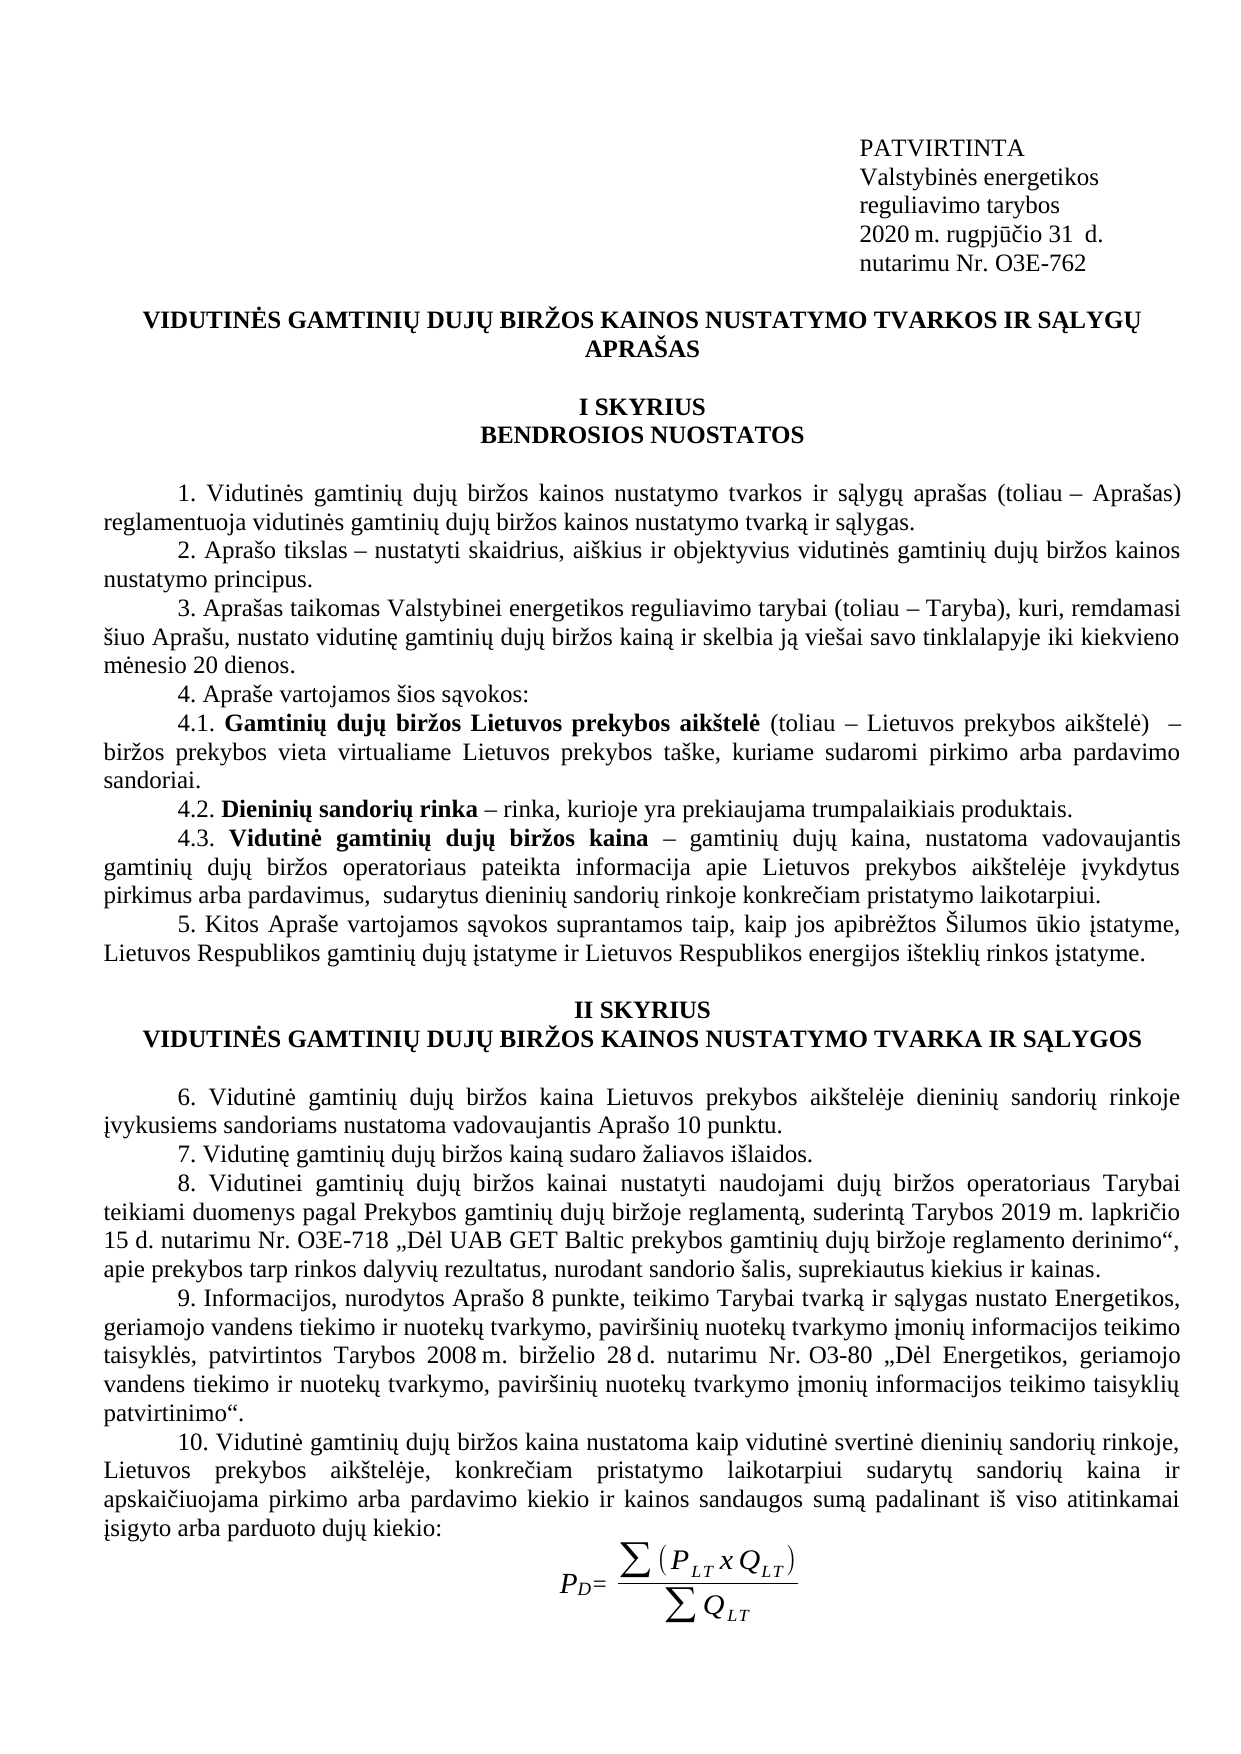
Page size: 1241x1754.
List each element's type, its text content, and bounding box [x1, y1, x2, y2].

text 3. Aprašas taikomas Valstybinei energetikos reguliavimo tarybai (toliau – Taryba), kuri, remdamasi šiuo Aprašu, nustato vidutinę gamtinių dujų biržos kainą ir skelbia ją viešai savo tinklalapyje iki kiekvieno mėnesio 20 dienos. [103, 593, 1181, 679]
text PD= [103, 1542, 1181, 1624]
text 8. Vidutinei gamtinių dujų biržos kainai nustatyti naudojami dujų biržos operatoriaus Tarybai teikiami duomenys pagal Prekybos gamtinių dujų biržoje reglamentą, suderintą Tarybos 2019 m. lapkričio 15 d. nutarimu Nr. O3E-718 „Dėl UAB GET Baltic prekybos gamtinių dujų biržoje reglamento derinimo“, apie prekybos tarp rinkos dalyvių rezultatus, nurodant sandorio šalis, suprekiautus kiekius ir kainas. [103, 1168, 1181, 1283]
text 10. Vidutinė gamtinių dujų biržos kaina nustatoma kaip vidutinė svertinė dieninių sandorių rinkoje, Lietuvos prekybos aikštelėje, konkrečiam pristatymo laikotarpiui sudarytų sandorių kaina ir apskaičiuojama pirkimo arba pardavimo kiekio ir kainos sandaugos sumą padalinant iš viso atitinkamai įsigyto arba parduoto dujų kiekio: [103, 1427, 1181, 1542]
text BENDROSIOS NUOSTATOS [103, 420, 1181, 449]
text 5. Kitos Apraše vartojamos sąvokos suprantamos taip, kaip jos apibrėžtos Šilumos ūkio įstatyme, Lietuvos Respublikos gamtinių dujų įstatyme ir Lietuvos Respublikos energijos išteklių rinkos įstatyme. [103, 909, 1181, 967]
text 7. Vidutinę gamtinių dujų biržos kainą sudaro žaliavos išlaidos. [103, 1139, 1181, 1168]
text 4. Apraše vartojamos šios sąvokos: [103, 679, 1181, 708]
text VIDUTINĖS gamtinių dujų Biržos KAINOS NUSTATYMO TVARKOS IR SĄLYGŲ APRAŠAS [103, 305, 1181, 363]
text I SKYRIUS [103, 392, 1181, 420]
text 9. Informacijos, nurodytos Aprašo 8 punkte, teikimo Tarybai tvarką ir sąlygas nustato Energetikos, geriamojo vandens tiekimo ir nuotekų tvarkymo, paviršinių nuotekų tvarkymo įmonių informacijos teikimo taisyklės, patvirtintos Tarybos 2008 m. birželio 28 d. nutarimu Nr. O3-80 „Dėl Energetikos, geriamojo vandens tiekimo ir nuotekų tvarkymo, paviršinių nuotekų tvarkymo įmonių informacijos teikimo taisyklių patvirtinimo“. [103, 1283, 1181, 1427]
text 2020 m. rugpjūčio 31 d. [103, 219, 1181, 248]
text VIDUTINĖS GAMTINIŲ DUJŲ BIRŽOS KAINOS NUSTATYMO TVARKA IR SĄLYGOS [103, 1024, 1181, 1053]
text 2. Aprašo tikslas – nustatyti skaidrius, aiškius ir objektyvius vidutinės gamtinių dujų biržos kainos nustatymo principus. [103, 535, 1181, 593]
text 1. Vidutinės gamtinių dujų biržos kainos nustatymo tvarkos ir sąlygų aprašas (toliau – Aprašas) reglamentuoja vidutinės gamtinių dujų biržos kainos nustatymo tvarką ir sąlygas. [103, 478, 1181, 535]
text II SKYRIUS [103, 995, 1181, 1024]
text 4.1. Gamtinių dujų biržos Lietuvos prekybos aikštelė (toliau – Lietuvos prekybos aikštelė) – biržos prekybos vieta virtualiame Lietuvos prekybos taške, kuriame sudaromi pirkimo arba pardavimo sandoriai. [103, 708, 1181, 794]
text Valstybinės energetikos [103, 162, 1181, 190]
text reguliavimo tarybos [103, 190, 1181, 219]
text PATVIRTINTA [103, 133, 1181, 162]
text nutarimu Nr. O3E-762 [103, 248, 1181, 277]
text 4.2. Dieninių sandorių rinka – rinka, kurioje yra prekiaujama trumpalaikiais produktais. [103, 794, 1181, 823]
text 4.3. Vidutinė gamtinių dujų biržos kaina – gamtinių dujų kaina, nustatoma vadovaujantis gamtinių dujų biržos operatoriaus pateikta informacija apie Lietuvos prekybos aikštelėje įvykdytus pirkimus arba pardavimus, sudarytus dieninių sandorių rinkoje konkrečiam pristatymo laikotarpiui. [103, 823, 1181, 909]
text 6. Vidutinė gamtinių dujų biržos kaina Lietuvos prekybos aikštelėje dieninių sandorių rinkoje įvykusiems sandoriams nustatoma vadovaujantis Aprašo 10 punktu. [103, 1082, 1181, 1139]
